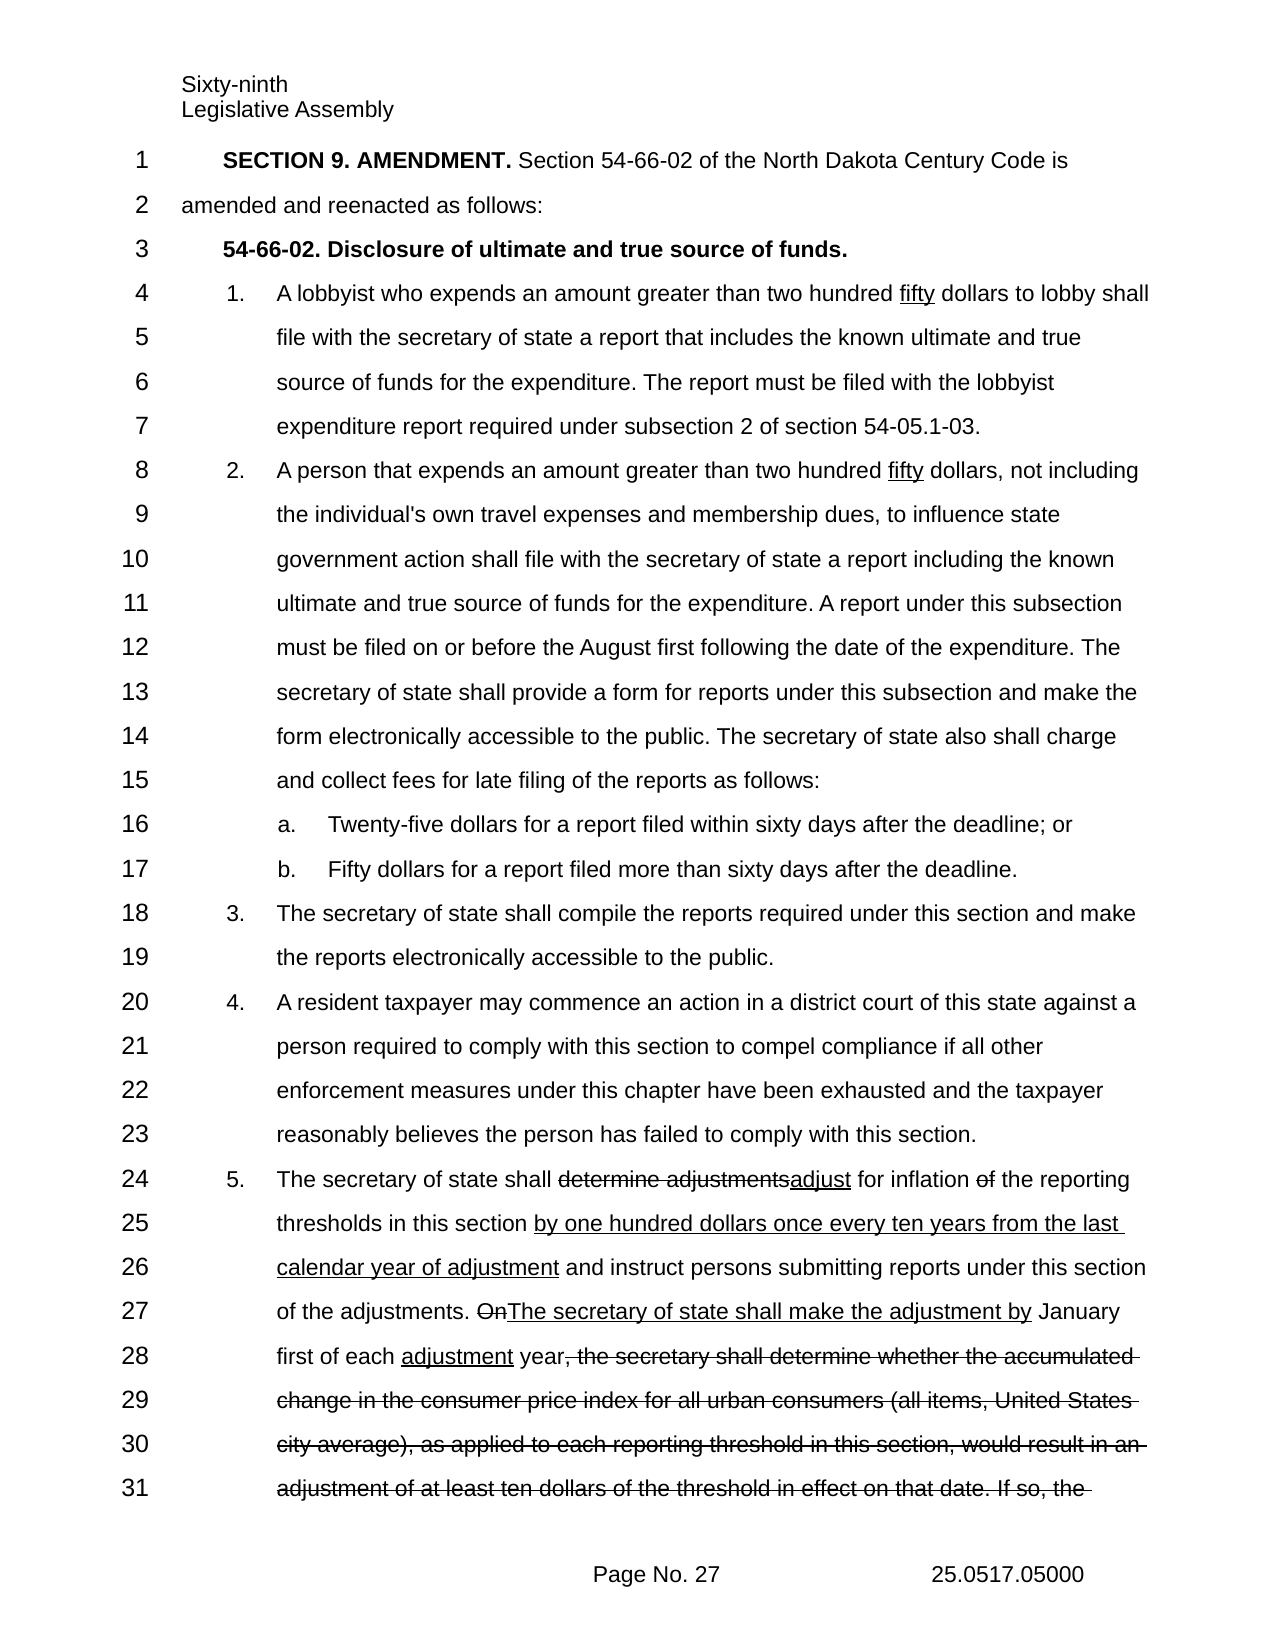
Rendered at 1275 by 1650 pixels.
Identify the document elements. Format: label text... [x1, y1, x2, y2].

text 5. The secretary of state shall determine adjustmentsadjust for inflation of the reporting thresholds in this section by one hundred dollars once every ten years from the last calendar year of adjustment and instruct persons submitting reports under this section of the adjustments. OnThe secretary of state shall make the adjustment by January first of each adjustment year, the secretary shall determine whether the accumulated change in the consumer price index for all urban consumers (all items, United States city average), as applied to each reporting threshold in this section, would result in an adjustment of at least ten dollars of the threshold in effect on that date. If so, the [181, 1152, 1154, 1506]
text SECTION 9. AMENDMENT. Section 54‑66‑02 of the North Dakota Century Code is amended and reenacted as follows: [181, 133, 1154, 222]
text 3. The secretary of state shall compile the reports required under this section and make the reports electronically accessible to the public. [181, 886, 1154, 974]
subtitle 54‑66‑02. Disclosure of ultimate and true source of funds. [181, 222, 1154, 266]
text 1. A lobbyist who expends an amount greater than two hundred fifty dollars to lobby shall file with the secretary of state a report that includes the known ultimate and true source of funds for the expenditure. The report must be filed with the lobbyist expenditure report required under subsection 2 of section 54‑05.1‑03. [181, 266, 1154, 443]
text 4. A resident taxpayer may commence an action in a district court of this state against a person required to comply with this section to compel compliance if all other enforcement measures under this chapter have been exhausted and the taxpayer reasonably believes the person has failed to comply with this section. [181, 974, 1154, 1152]
text 2. A person that expends an amount greater than two hundred fifty dollars, not including the individual's own travel expenses and membership dues, to influence state government action shall file with the secretary of state a report including the known ultimate and true source of funds for the expenditure. A report under this subsection must be filed on or before the August first following the date of the expenditure. The secretary of state shall provide a form for reports under this subsection and make the form electronically accessible to the public. The secretary of state also shall charge and collect fees for late filing of the reports as follows: [181, 443, 1154, 797]
text b. Fifty dollars for a report filed more than sixty days after the deadline. [181, 842, 1154, 886]
text a. Twenty‑five dollars for a report filed within sixty days after the deadline; or [181, 797, 1154, 842]
